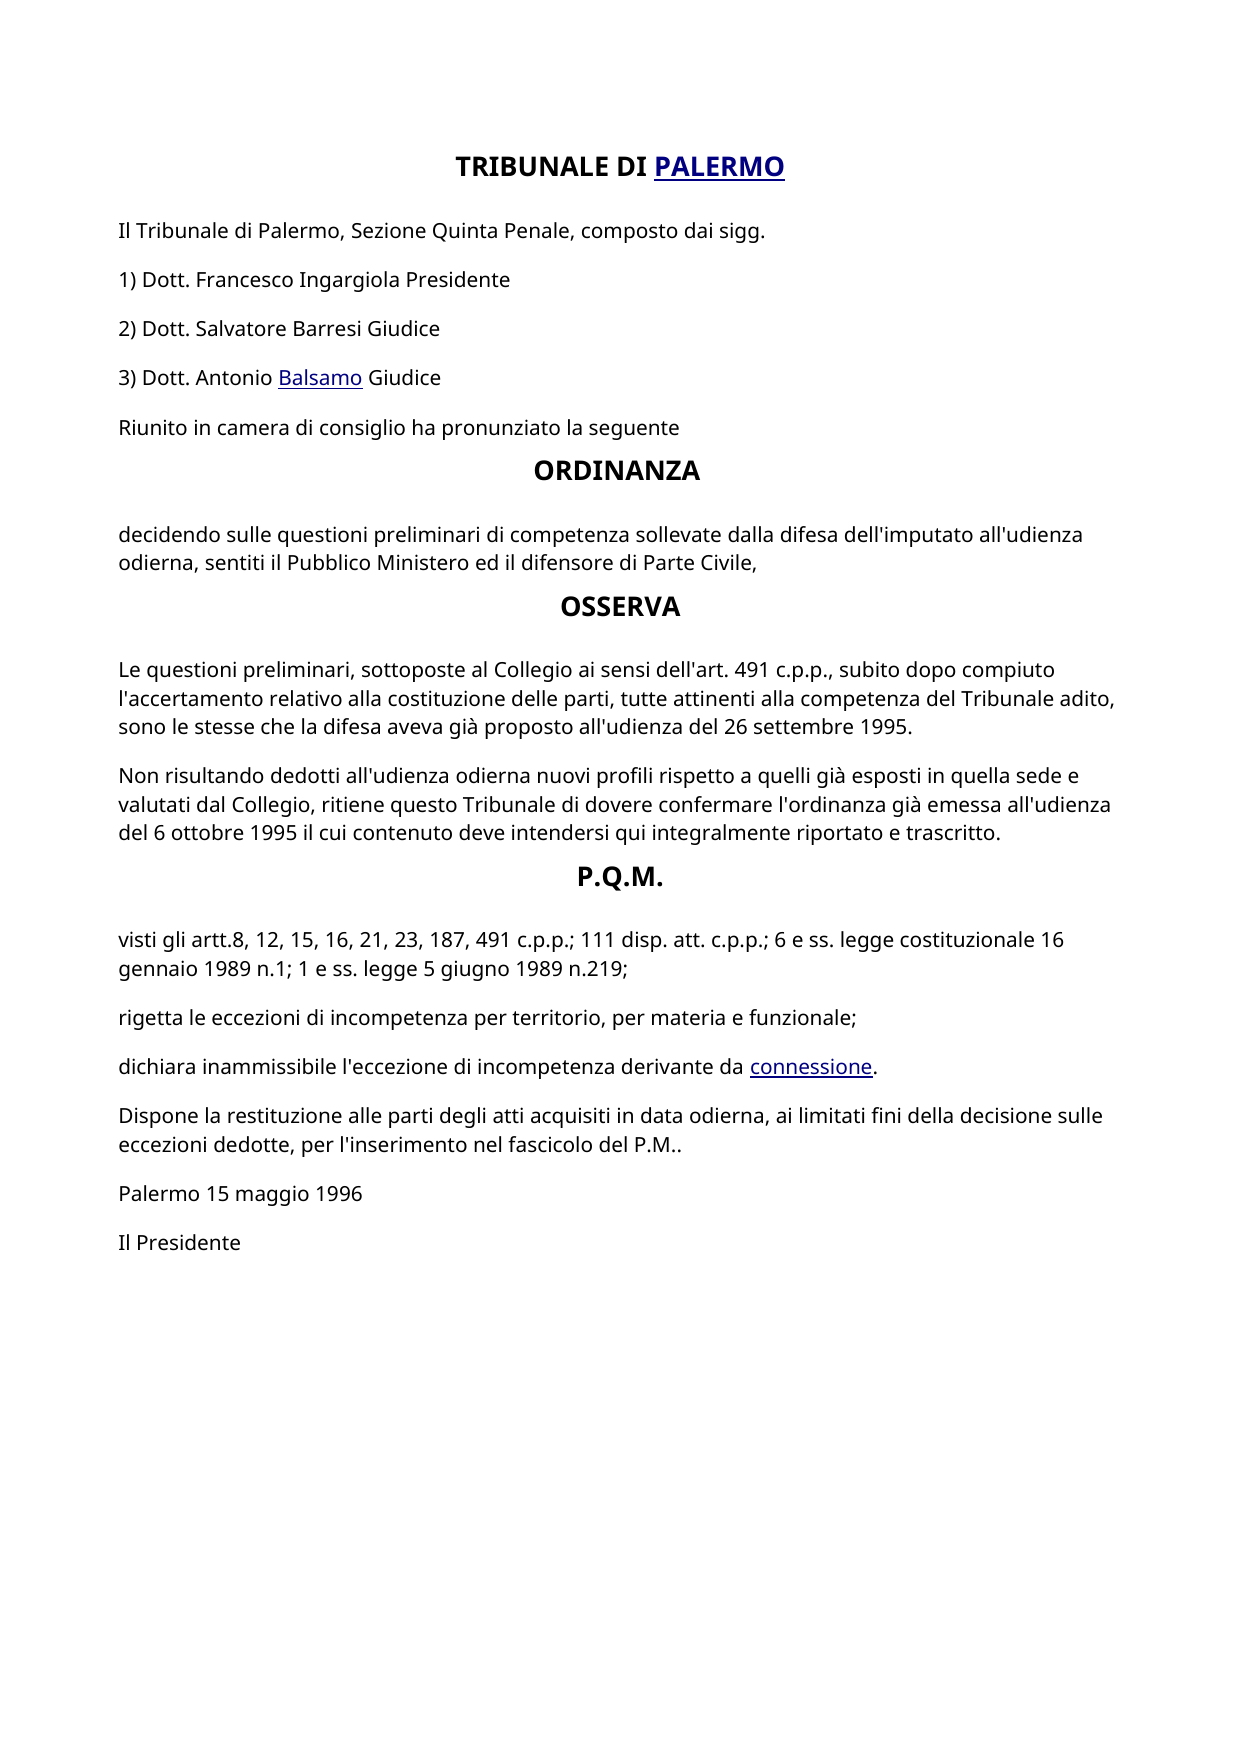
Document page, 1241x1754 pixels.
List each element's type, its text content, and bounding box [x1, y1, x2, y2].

text dichiara inammissibile l'eccezione di incompetenza derivante da connessione. [118, 1052, 1122, 1081]
text 1) Dott. Francesco Ingargiola Presidente [118, 265, 1122, 293]
text Le questioni preliminari, sottoposte al Collegio ai sensi dell'art. 491 c.p.p., subito dopo compiuto l'accertamento relativo alla costituzione delle parti, tutte attinenti alla competenza del Tribunale adito, sono le stesse che la difesa aveva già proposto all'udienza del 26 settembre 1995. [118, 655, 1122, 741]
text Il Tribunale di Palermo, Sezione Quinta Penale, composto dai sigg. [118, 216, 1122, 244]
text Palermo 15 maggio 1996 [118, 1179, 1122, 1208]
text decidendo sulle questioni preliminari di competenza sollevate dalla difesa dell'imputato all'udienza odierna, sentiti il Pubblico Ministero ed il difensore di Parte Civile, [118, 520, 1122, 577]
text OSSERVA [118, 587, 1122, 624]
text ORDINANZA [118, 452, 1122, 488]
text 2) Dott. Salvatore Barresi Giudice [118, 314, 1122, 343]
text Non risultando dedotti all'udienza odierna nuovi profili rispetto a quelli già esposti in quella sede e valutati dal Collegio, ritiene questo Tribunale di dovere confermare l'ordinanza già emessa all'udienza del 6 ottobre 1995 il cui contenuto deve intendersi qui integralmente riportato e trascritto. [118, 761, 1122, 847]
text TRIBUNALE DI PALERMO [118, 148, 1122, 184]
text rigetta le eccezioni di incompetenza per territorio, per materia e funzionale; [118, 1003, 1122, 1031]
text P.Q.M. [118, 857, 1122, 894]
text Dispone la restituzione alle parti degli atti acquisiti in data odierna, ai limitati fini della decisione sulle eccezioni dedotte, per l'inserimento nel fascicolo del P.M.. [118, 1101, 1122, 1158]
text visti gli artt.8, 12, 15, 16, 21, 23, 187, 491 c.p.p.; 111 disp. att. c.p.p.; 6 e ss. legge costituzionale 16 gennaio 1989 n.1; 1 e ss. legge 5 giugno 1989 n.219; [118, 925, 1122, 982]
text 3) Dott. Antonio Balsamo Giudice [118, 363, 1122, 392]
text Riunito in camera di consiglio ha pronunziato la seguente [118, 413, 1122, 441]
text Il Presidente [118, 1228, 1122, 1257]
